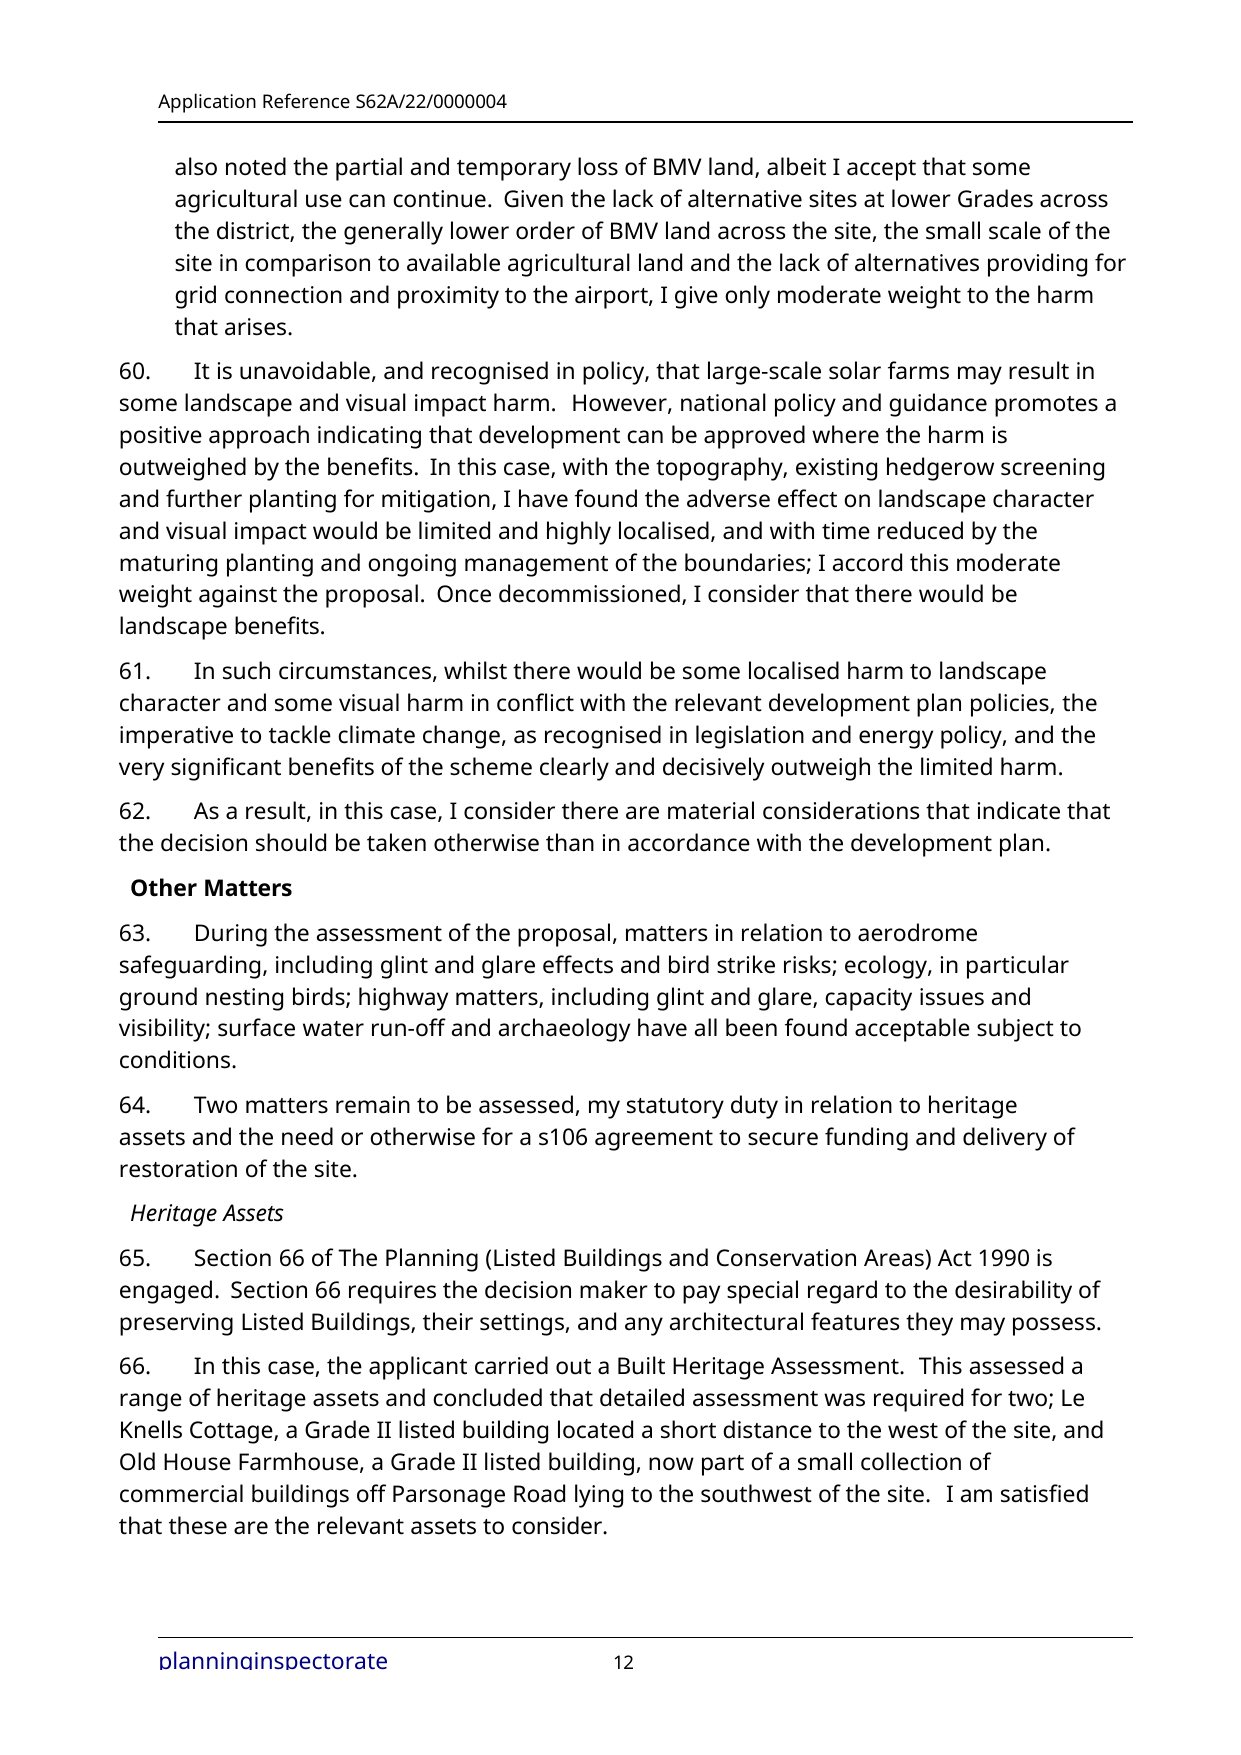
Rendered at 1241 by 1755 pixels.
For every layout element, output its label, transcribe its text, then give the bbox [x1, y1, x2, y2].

subtitle Other Matters [130, 872, 1147, 903]
list In this case, the applicant carried out a Built Heritage Assessment. This assessed a range of heritage assets and concluded that detailed assessment was required for two; Le Knells Cottage, a Grade II listed building located a short distance to the west of the site, and Old House Farmhouse, a Grade II listed building, now part of a small collection of commercial buildings off Parsonage Road lying to the southwest of the site. I am satisfied that these are the relevant assets to consider. [119, 1350, 1122, 1541]
list Two matters remain to be assessed, my statutory duty in relation to heritage assets and the need or otherwise for a s106 agreement to secure funding and delivery of restoration of the site. [119, 1089, 1077, 1184]
text Heritage Assets [130, 1197, 1147, 1228]
list As a result, in this case, I consider there are material considerations that indicate that the decision should be taken otherwise than in accordance with the development plan. [119, 795, 1117, 858]
list Section 66 of The Planning (Listed Buildings and Conservation Areas) Act 1990 is engaged. Section 66 requires the decision maker to pay special regard to the desirability of preserving Listed Buildings, their settings, and any architectural features they may possess. [119, 1242, 1113, 1337]
text also noted the partial and temporary loss of BMV land, albeit I accept that some agricultural use can continue. Given the lack of alternative sites at lower Grades across the district, the generally lower order of BMV land across the site, the small scale of the site in comparison to available agricultural land and the lack of alternatives providing for grid connection and proximity to the airport, I give only moderate weight to the harm that arises. [174, 151, 1132, 342]
list During the assessment of the proposal, matters in relation to aerodrome safeguarding, including glint and glare effects and bird strike risks; ecology, in particular ground nesting birds; highway matters, including glint and glare, capacity issues and visibility; surface water run-off and archaeology have all been found acceptable subject to conditions. [119, 917, 1123, 1076]
list In such circumstances, whilst there would be some localised harm to landscape character and some visual harm in conflict with the relevant development plan policies, the imperative to tackle climate change, as recognised in legislation and energy policy, and the very significant benefits of the scheme clearly and decisively outweigh the limited harm. [119, 655, 1112, 782]
list It is unavoidable, and recognised in policy, that large-scale solar farms may result in some landscape and visual impact harm. However, national policy and guidance promotes a positive approach indicating that development can be approved where the harm is outweighed by the benefits. In this case, with the topography, existing hedgerow screening and further planting for mitigation, I have found the adverse effect on landscape character and visual impact would be limited and highly localised, and with time reduced by the maturing planting and ongoing management of the boundaries; I accord this moderate weight against the proposal. Once decommissioned, I consider that there would be landscape benefits. [119, 355, 1127, 642]
